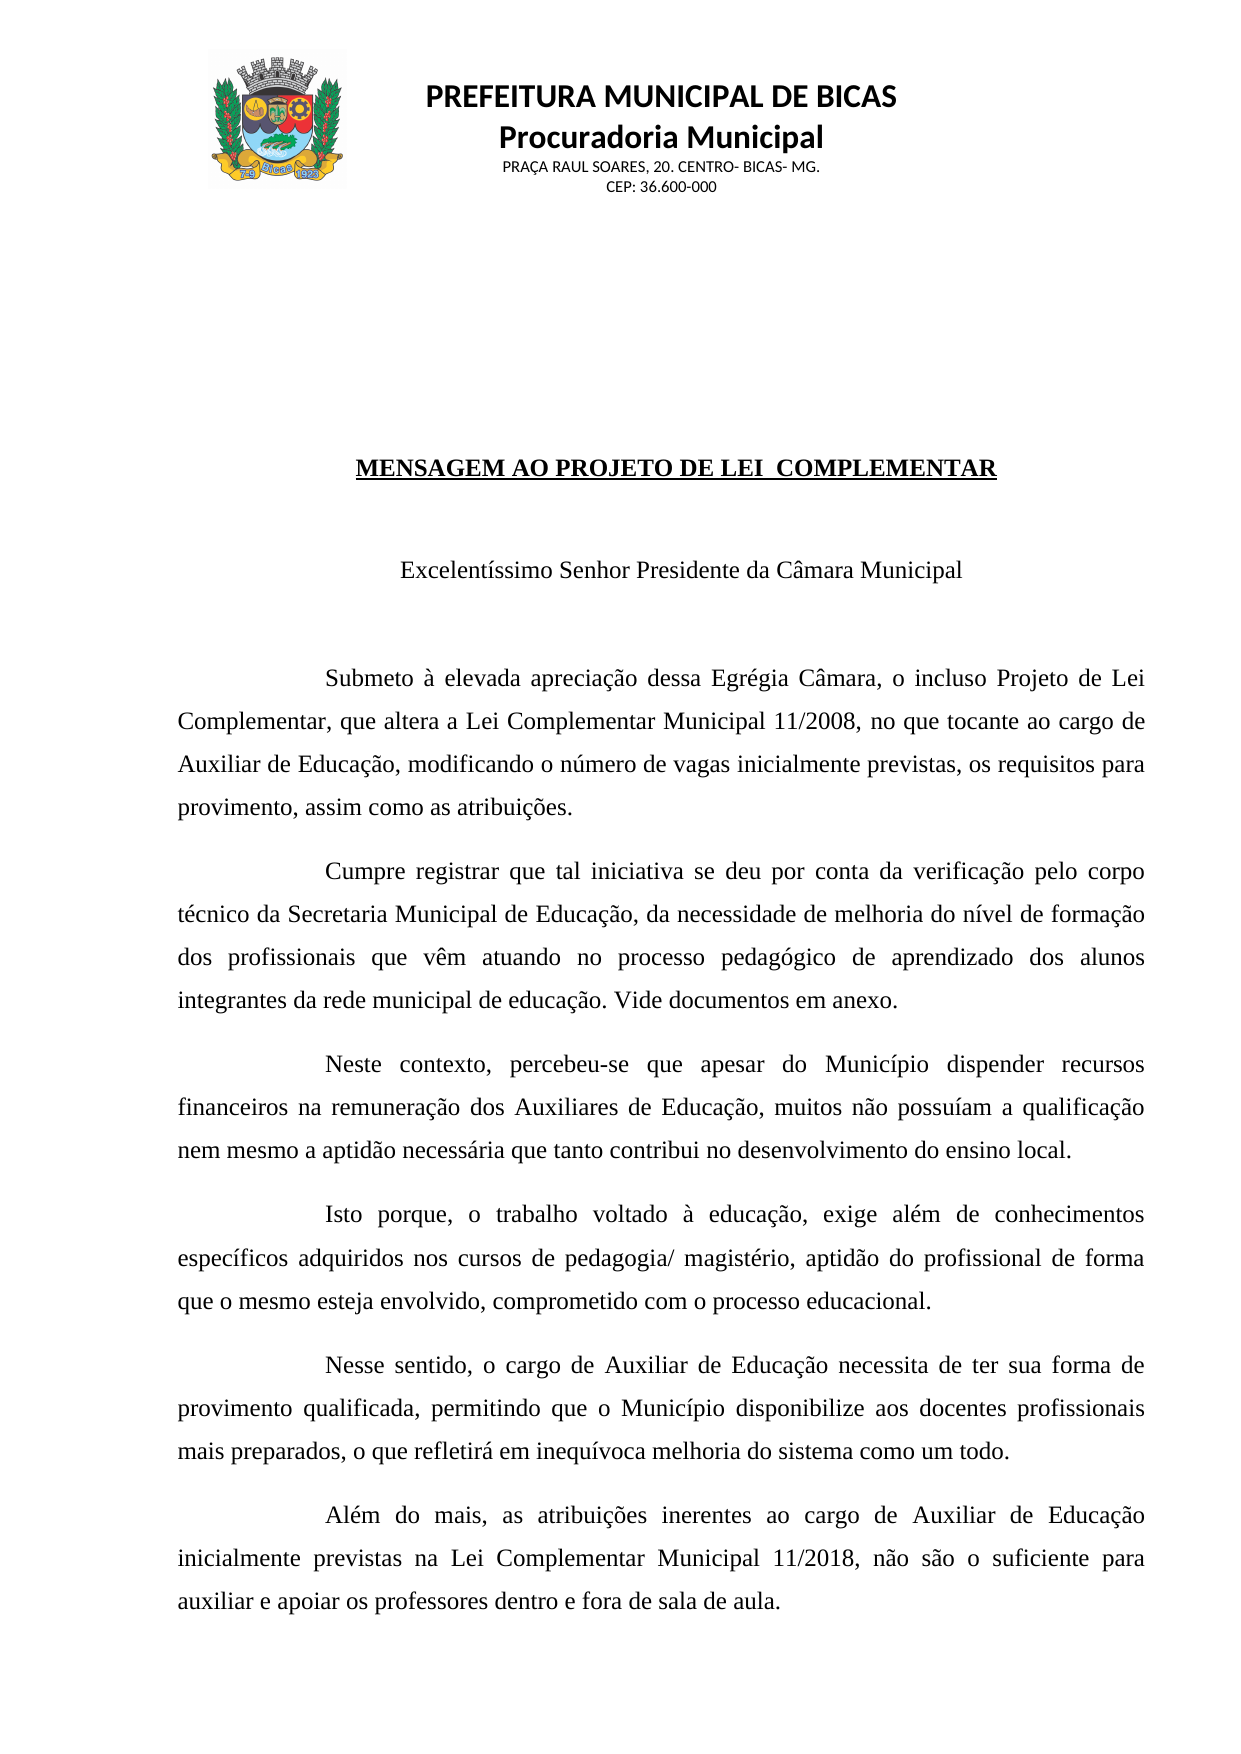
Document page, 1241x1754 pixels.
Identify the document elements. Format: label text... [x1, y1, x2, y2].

text Cumpre registrar que tal iniciativa se deu por conta da verificação pelo corpo técnico da Secretaria Municipal de Educação, da necessidade de melhoria do nível de formação dos profissionais que vêm atuando no processo pedagógico de aprendizado dos alunos integrantes da rede municipal de educação. Vide documentos em anexo. [177, 856, 1146, 1014]
text Excelentíssimo Senhor Presidente da Câmara Municipal [177, 555, 1146, 584]
text MENSAGEM AO PROJETO DE LEI COMPLEMENTAR [207, 453, 1146, 482]
text Submeto à elevada apreciação dessa Egrégia Câmara, o incluso Projeto de Lei Complementar, que altera a Lei Complementar Municipal 11/2008, no que tocante ao cargo de Auxiliar de Educação, modificando o número de vagas inicialmente previstas, os requisitos para provimento, assim como as atribuições. [177, 663, 1146, 821]
picture [207, 49, 347, 189]
text Neste contexto, percebeu-se que apesar do Município dispender recursos financeiros na remuneração dos Auxiliares de Educação, muitos não possuíam a qualificação nem mesmo a aptidão necessária que tanto contribui no desenvolvimento do ensino local. [177, 1049, 1146, 1164]
text Nesse sentido, o cargo de Auxiliar de Educação necessita de ter sua forma de provimento qualificada, permitindo que o Município disponibilize aos docentes profissionais mais preparados, o que refletirá em inequívoca melhoria do sistema como um todo. [177, 1350, 1146, 1465]
text Além do mais, as atribuições inerentes ao cargo de Auxiliar de Educação inicialmente previstas na Lei Complementar Municipal 11/2018, não são o suficiente para auxiliar e apoiar os professores dentro e fora de sala de aula. [177, 1500, 1146, 1615]
text Isto porque, o trabalho voltado à educação, exige além de conhecimentos específicos adquiridos nos cursos de pedagogia/ magistério, aptidão do profissional de forma que o mesmo esteja envolvido, comprometido com o processo educacional. [177, 1199, 1146, 1314]
